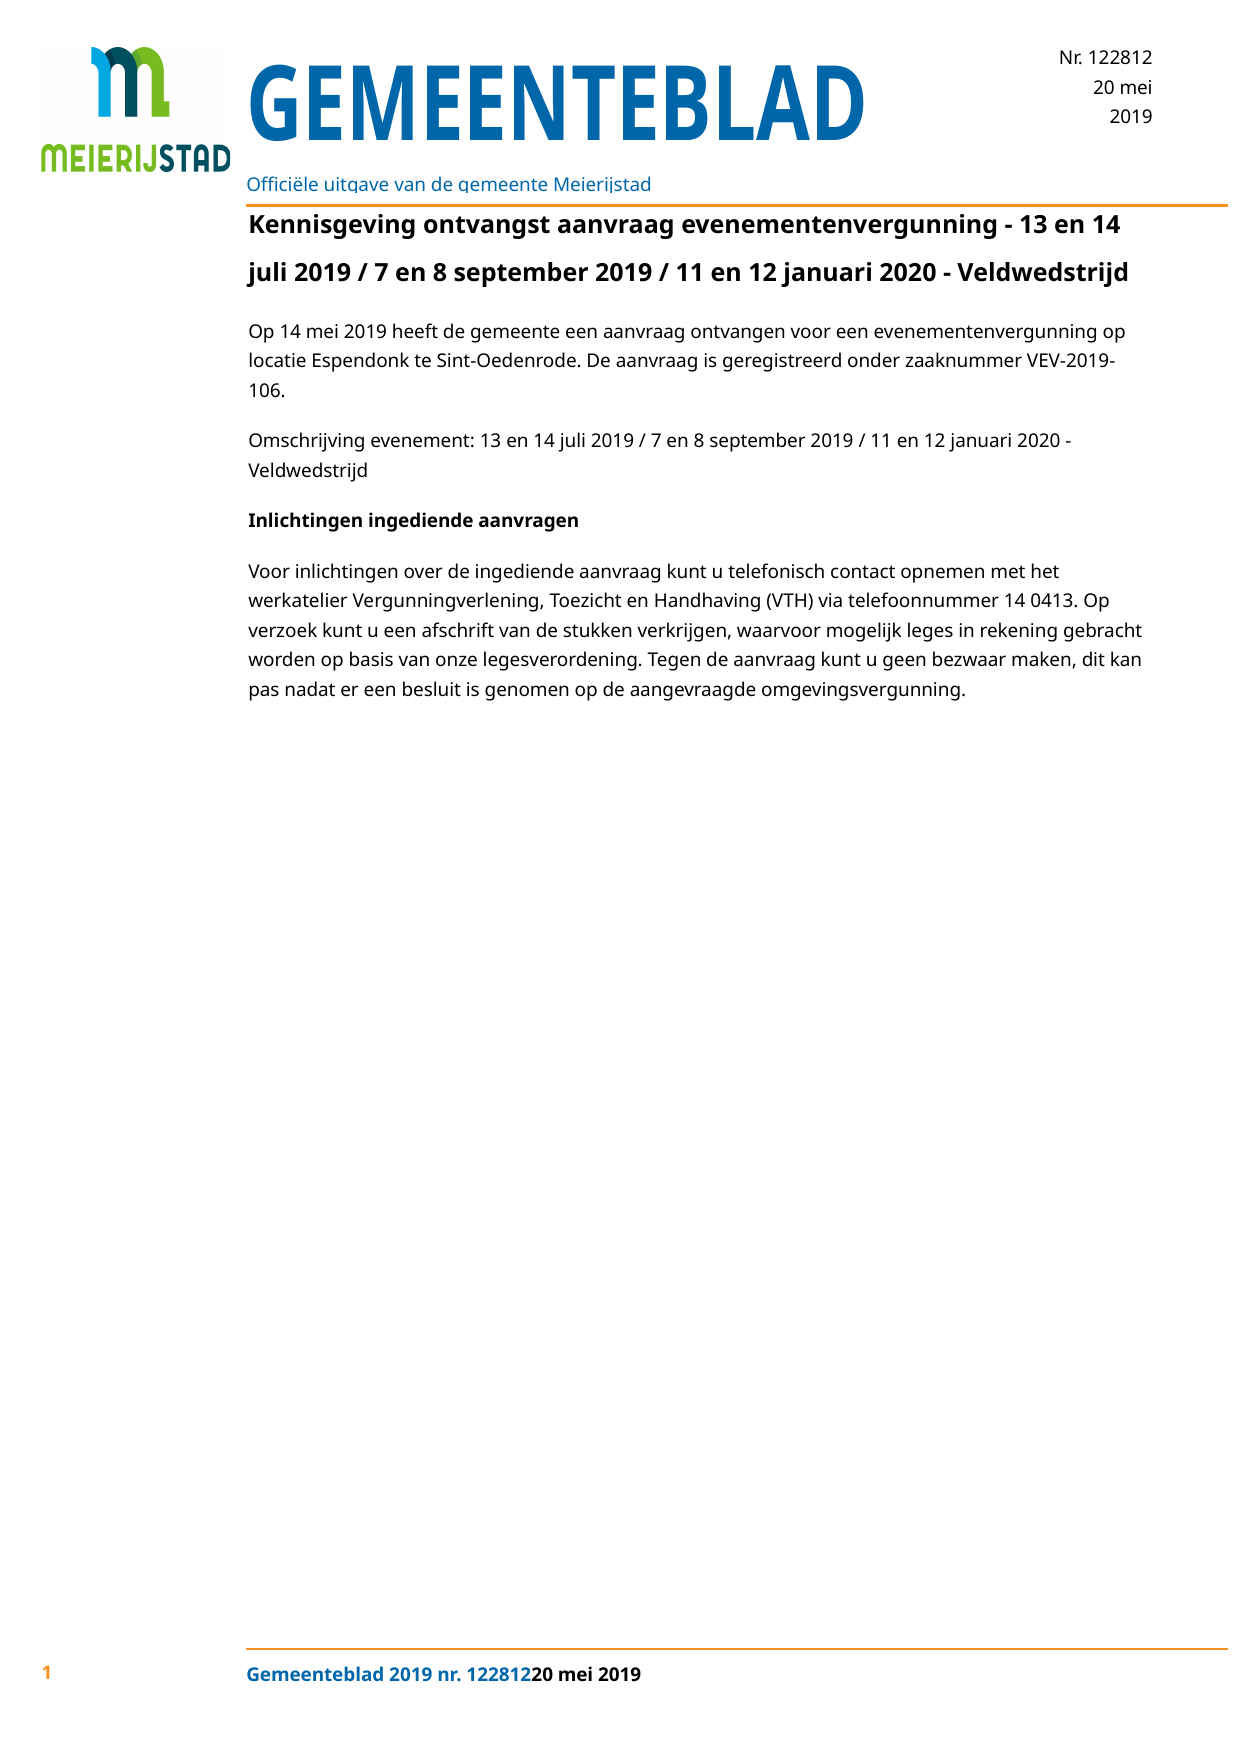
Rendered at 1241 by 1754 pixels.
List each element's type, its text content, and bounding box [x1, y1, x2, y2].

picture [41, 47, 231, 172]
text Kennisgeving ontvangst aanvraag evenementenvergunning - 13 en 14 juli 2019 / 7 en 8 september 2019 / 11 en 12 januari 2020 - Veldwedstrijd [248, 207, 1152, 288]
text Op 14 mei 2019 heeft de gemeente een aanvraag ontvangen voor een evenementenvergunning op locatie Espendonk te Sint-Oedenrode. De aanvraag is geregistreerd onder zaaknummer VEV-2019-106. [248, 318, 1152, 403]
text Voor inlichtingen over de ingediende aanvraag kunt u telefonisch contact opnemen met het werkatelier Vergunningverlening, Toezicht en Handhaving (VTH) via telefoonnummer 14 0413. Op verzoek kunt u een afschrift van de stukken verkrijgen, waarvoor mogelijk leges in rekening gebracht worden op basis van onze legesverordening. Tegen de aanvraag kunt u geen bezwaar maken, dit kan pas nadat er een besluit is genomen op de aangevraagde omgevingsvergunning. [248, 558, 1152, 702]
text Inlichtingen ingediende aanvragen [248, 507, 1152, 533]
text Omschrijving evenement: 13 en 14 juli 2019 / 7 en 8 september 2019 / 11 en 12 januari 2020 - Veldwedstrijd [248, 427, 1152, 483]
